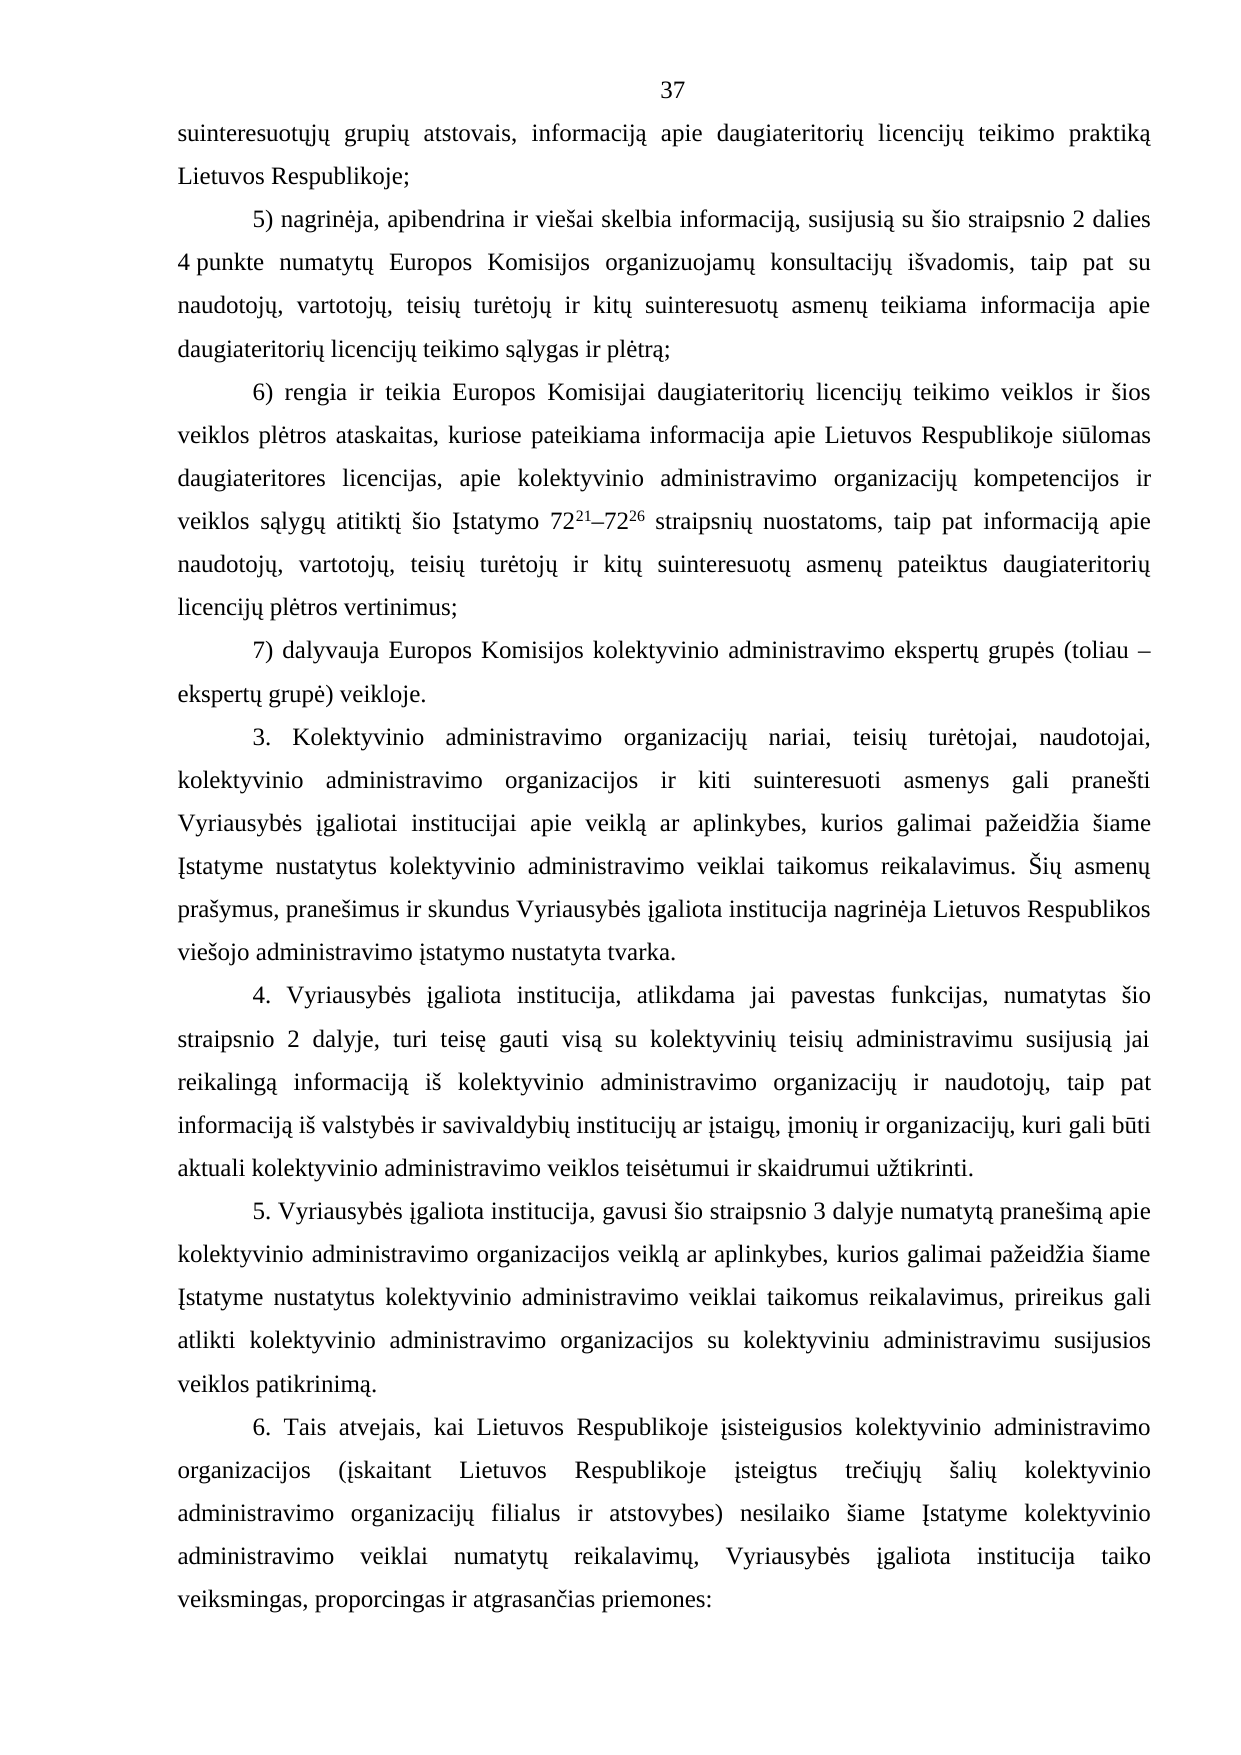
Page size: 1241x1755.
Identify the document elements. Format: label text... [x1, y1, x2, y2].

text 6) rengia ir teikia Europos Komisijai daugiateritorių licencijų teikimo veiklos ir šios veiklos plėtros ataskaitas, kuriose pateikiama informacija apie Lietuvos Respublikoje siūlomas daugiateritores licencijas, apie kolektyvinio administravimo organizacijų kompetencijos ir veiklos sąlygų atitiktį šio Įstatymo 7221–7226 straipsnių nuostatoms, taip pat informaciją apie naudotojų, vartotojų, teisių turėtojų ir kitų suinteresuotų asmenų pateiktus daugiateritorių licencijų plėtros vertinimus; [177, 377, 1152, 621]
text 5. Vyriausybės įgaliota institucija, gavusi šio straipsnio 3 dalyje numatytą pranešimą apie kolektyvinio administravimo organizacijos veiklą ar aplinkybes, kurios galimai pažeidžia šiame Įstatyme nustatytus kolektyvinio administravimo veiklai taikomus reikalavimus, prireikus gali atlikti kolektyvinio administravimo organizacijos su kolektyviniu administravimu susijusios veiklos patikrinimą. [177, 1196, 1152, 1397]
text 4. Vyriausybės įgaliota institucija, atlikdama jai pavestas funkcijas, numatytas šio straipsnio 2 dalyje, turi teisę gauti visą su kolektyvinių teisių administravimu susijusią jai reikalingą informaciją iš kolektyvinio administravimo organizacijų ir naudotojų, taip pat informaciją iš valstybės ir savivaldybių institucijų ar įstaigų, įmonių ir organizacijų, kuri gali būti aktuali kolektyvinio administravimo veiklos teisėtumui ir skaidrumui užtikrinti. [177, 981, 1152, 1182]
text 5) nagrinėja, apibendrina ir viešai skelbia informaciją, susijusią su šio straipsnio 2 dalies 4 punkte numatytų Europos Komisijos organizuojamų konsultacijų išvadomis, taip pat su naudotojų, vartotojų, teisių turėtojų ir kitų suinteresuotų asmenų teikiama informacija apie daugiateritorių licencijų teikimo sąlygas ir plėtrą; [177, 204, 1152, 362]
text 7) dalyvauja Europos Komisijos kolektyvinio administravimo ekspertų grupės (toliau – ekspertų grupė) veikloje. [177, 636, 1152, 707]
text 3. Kolektyvinio administravimo organizacijų nariai, teisių turėtojai, naudotojai, kolektyvinio administravimo organizacijos ir kiti suinteresuoti asmenys gali pranešti Vyriausybės įgaliotai institucijai apie veiklą ar aplinkybes, kurios galimai pažeidžia šiame Įstatyme nustatytus kolektyvinio administravimo veiklai taikomus reikalavimus. Šių asmenų prašymus, pranešimus ir skundus Vyriausybės įgaliota institucija nagrinėja Lietuvos Respublikos viešojo administravimo įstatymo nustatyta tvarka. [177, 722, 1152, 966]
text 6. Tais atvejais, kai Lietuvos Respublikoje įsisteigusios kolektyvinio administravimo organizacijos (įskaitant Lietuvos Respublikoje įsteigtus trečiųjų šalių kolektyvinio administravimo organizacijų filialus ir atstovybes) nesilaiko šiame Įstatyme kolektyvinio administravimo veiklai numatytų reikalavimų, Vyriausybės įgaliota institucija taiko veiksmingas, proporcingas ir atgrasančias priemones: [177, 1412, 1152, 1613]
text suinteresuotųjų grupių atstovais, informaciją apie daugiateritorių licencijų teikimo praktiką Lietuvos Respublikoje; [177, 118, 1152, 190]
